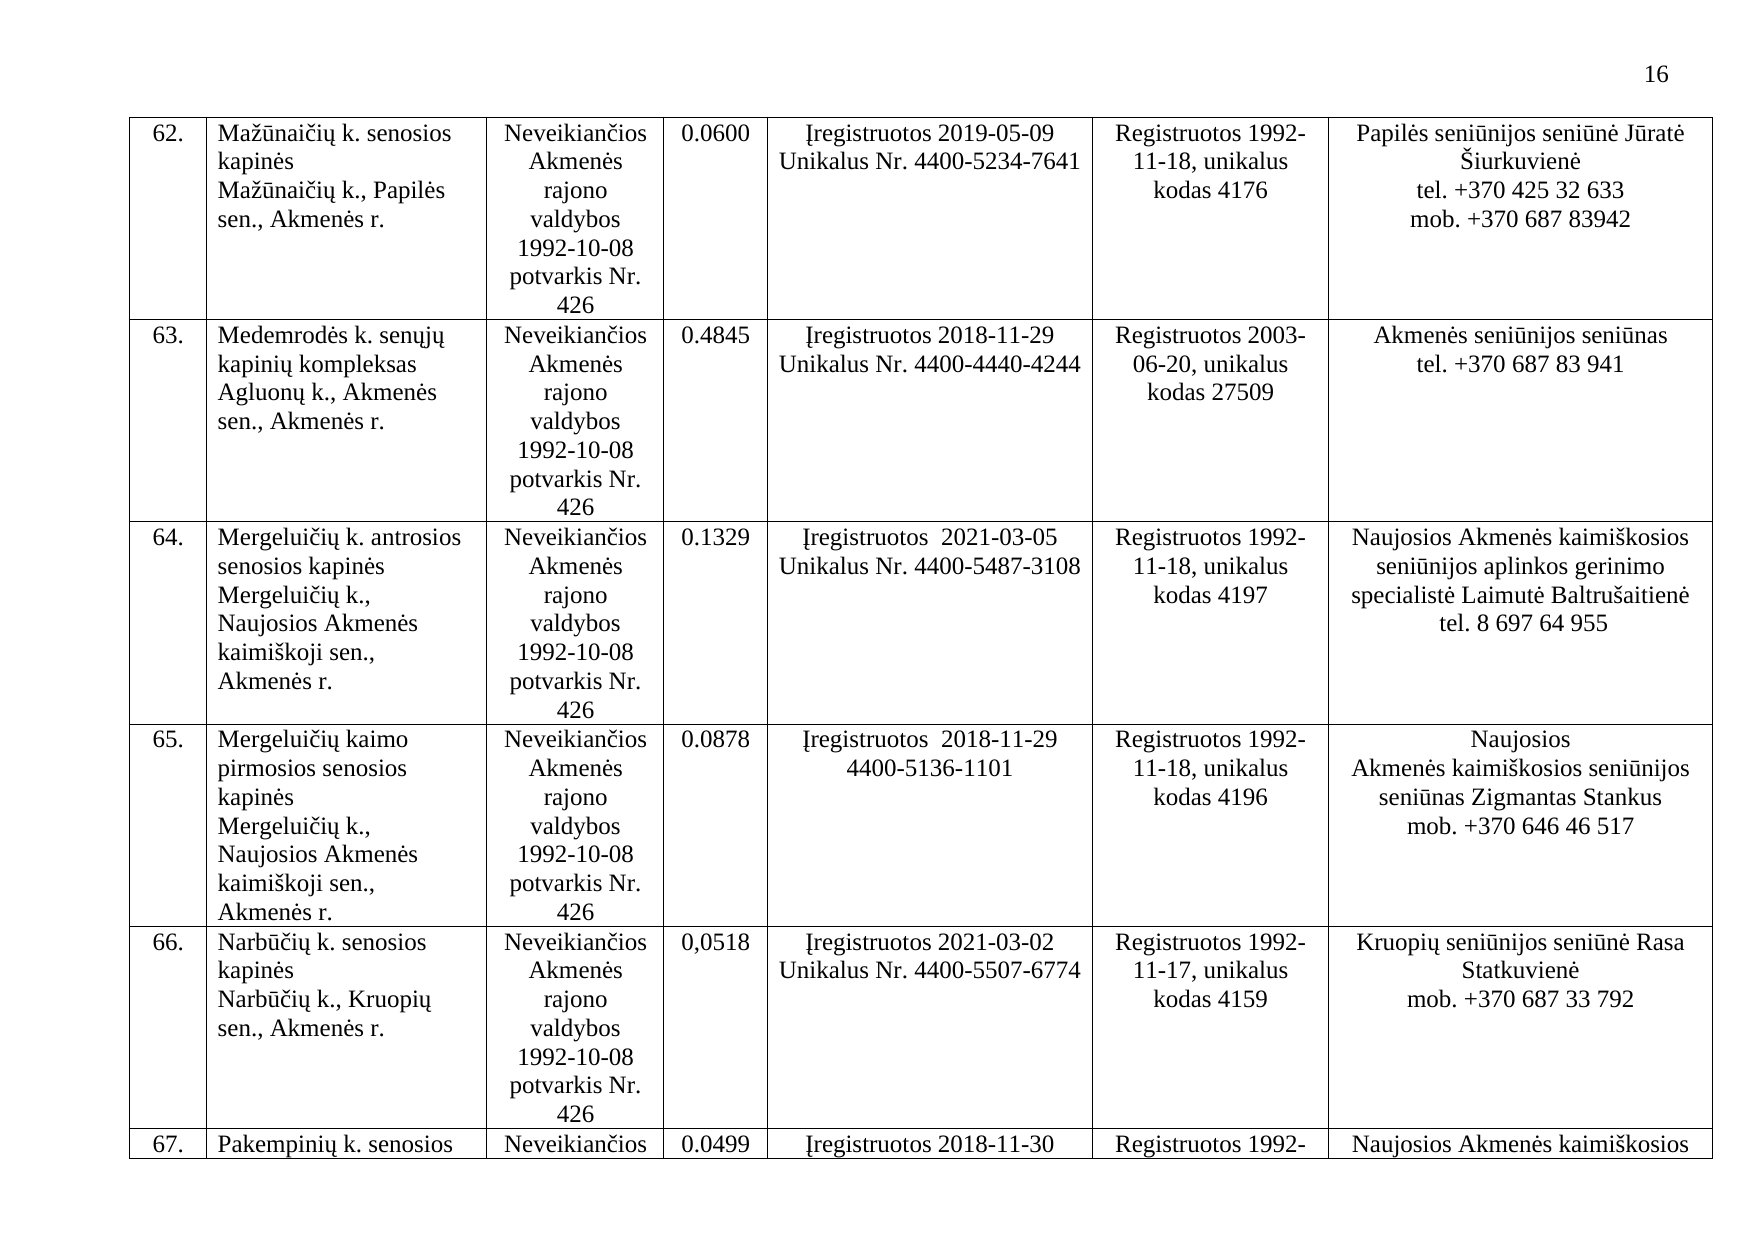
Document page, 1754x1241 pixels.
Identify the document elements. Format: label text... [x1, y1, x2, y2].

table_cell Kruopių seniūnijos seniūnė Rasa Statkuvienė mob. +370 687 33 792 [1329, 927, 1712, 1128]
table_cell Mažūnaičių k. senosios kapinės Mažūnaičių k., Papilės sen., Akmenės r. [207, 118, 486, 319]
table_cell 63. [130, 320, 206, 521]
table_cell Neveikiančios Akmenės rajono valdybos 1992-10-08 potvarkis Nr. 426 [487, 522, 663, 723]
table_cell Mergeluičių k. antrosios senosios kapinės Mergeluičių k., Naujosios Akmenės kaimiškoji sen., Akmenės r. [207, 522, 486, 723]
table_cell 66. [130, 927, 206, 1128]
table_cell 0.1329 [664, 522, 767, 723]
table_cell Naujosios Akmenės kaimiškosios seniūnijos aplinkos gerinimo specialistė Laimutė Baltrušaitienė tel. 8 697 64 955 [1329, 522, 1712, 723]
table_cell Registruotos 2003-06-20, unikalus kodas 27509 [1093, 320, 1328, 521]
table_cell Įregistruotos 2021-03-05 Unikalus Nr. 4400-5487-3108 [768, 522, 1092, 723]
table_cell Neveikiančios [487, 1129, 663, 1158]
table_cell 0.4845 [664, 320, 767, 521]
table_cell Neveikiančios Akmenės rajono valdybos 1992-10-08 potvarkis Nr. 426 [487, 725, 663, 926]
table_cell 65. [130, 725, 206, 926]
table_cell Registruotos 1992-11-18, unikalus kodas 4197 [1093, 522, 1328, 723]
table_cell 62. [130, 118, 206, 319]
table_cell 64. [130, 522, 206, 723]
table_header Įregistruotos 2018-11-29 [779, 320, 1078, 349]
table_cell Narbūčių k. senosios kapinės Narbūčių k., Kruopių sen., Akmenės r. [207, 927, 486, 1128]
table_cell 0.0878 [664, 725, 767, 926]
table_cell Įregistruotos 2018-11-29 4400-5136-1101 [768, 725, 1092, 926]
table_cell Neveikiančios Akmenės rajono valdybos 1992-10-08 potvarkis Nr. 426 [487, 320, 663, 521]
table_cell Registruotos 1992-11-17, unikalus kodas 4159 [1093, 927, 1328, 1128]
table_cell Neveikiančios Akmenės rajono valdybos 1992-10-08 potvarkis Nr. 426 [487, 927, 663, 1128]
table_cell Pakempinių k. senosios [207, 1129, 486, 1158]
table_cell Unikalus Nr. 4400-4440-4244 [768, 320, 1092, 521]
table_cell Naujosios Akmenės kaimiškosios [1329, 1129, 1712, 1158]
table_cell Įregistruotos 2021-03-02 Unikalus Nr. 4400-5507-6774 [768, 927, 1092, 1128]
table_cell 0,0518 [664, 927, 767, 1128]
table_cell 0.0499 [664, 1129, 767, 1158]
table_cell Mergeluičių kaimo pirmosios senosios kapinės Mergeluičių k., Naujosios Akmenės kaimiškoji sen., Akmenės r. [207, 725, 486, 926]
table_cell Registruotos 1992-11-18, unikalus kodas 4196 [1093, 725, 1328, 926]
table_cell Įregistruotos 2018-11-30 [768, 1129, 1092, 1158]
table_cell Naujosios Akmenės kaimiškosios seniūnijos seniūnas Zigmantas Stankus mob. +370 646 46 517 [1329, 725, 1712, 926]
table_cell 67. [130, 1129, 206, 1158]
table_cell 0.0600 [664, 118, 767, 319]
table_cell Neveikiančios Akmenės rajono valdybos 1992-10-08 potvarkis Nr. 426 [487, 118, 663, 319]
table_cell Papilės seniūnijos seniūnė Jūratė Šiurkuvienė tel. +370 425 32 633 mob. +370 687 83942 [1329, 118, 1712, 319]
table_cell Medemrodės k. senųjų kapinių kompleksas Agluonų k., Akmenės sen., Akmenės r. [207, 320, 486, 521]
table_cell Registruotos 1992-11-18, unikalus kodas 4176 [1093, 118, 1328, 319]
table_cell Akmenės seniūnijos seniūnas tel. +370 687 83 941 [1329, 320, 1712, 521]
table_cell Registruotos 1992- [1093, 1129, 1328, 1158]
table_cell Įregistruotos 2019-05-09 Unikalus Nr. 4400-5234-7641 [768, 118, 1092, 319]
